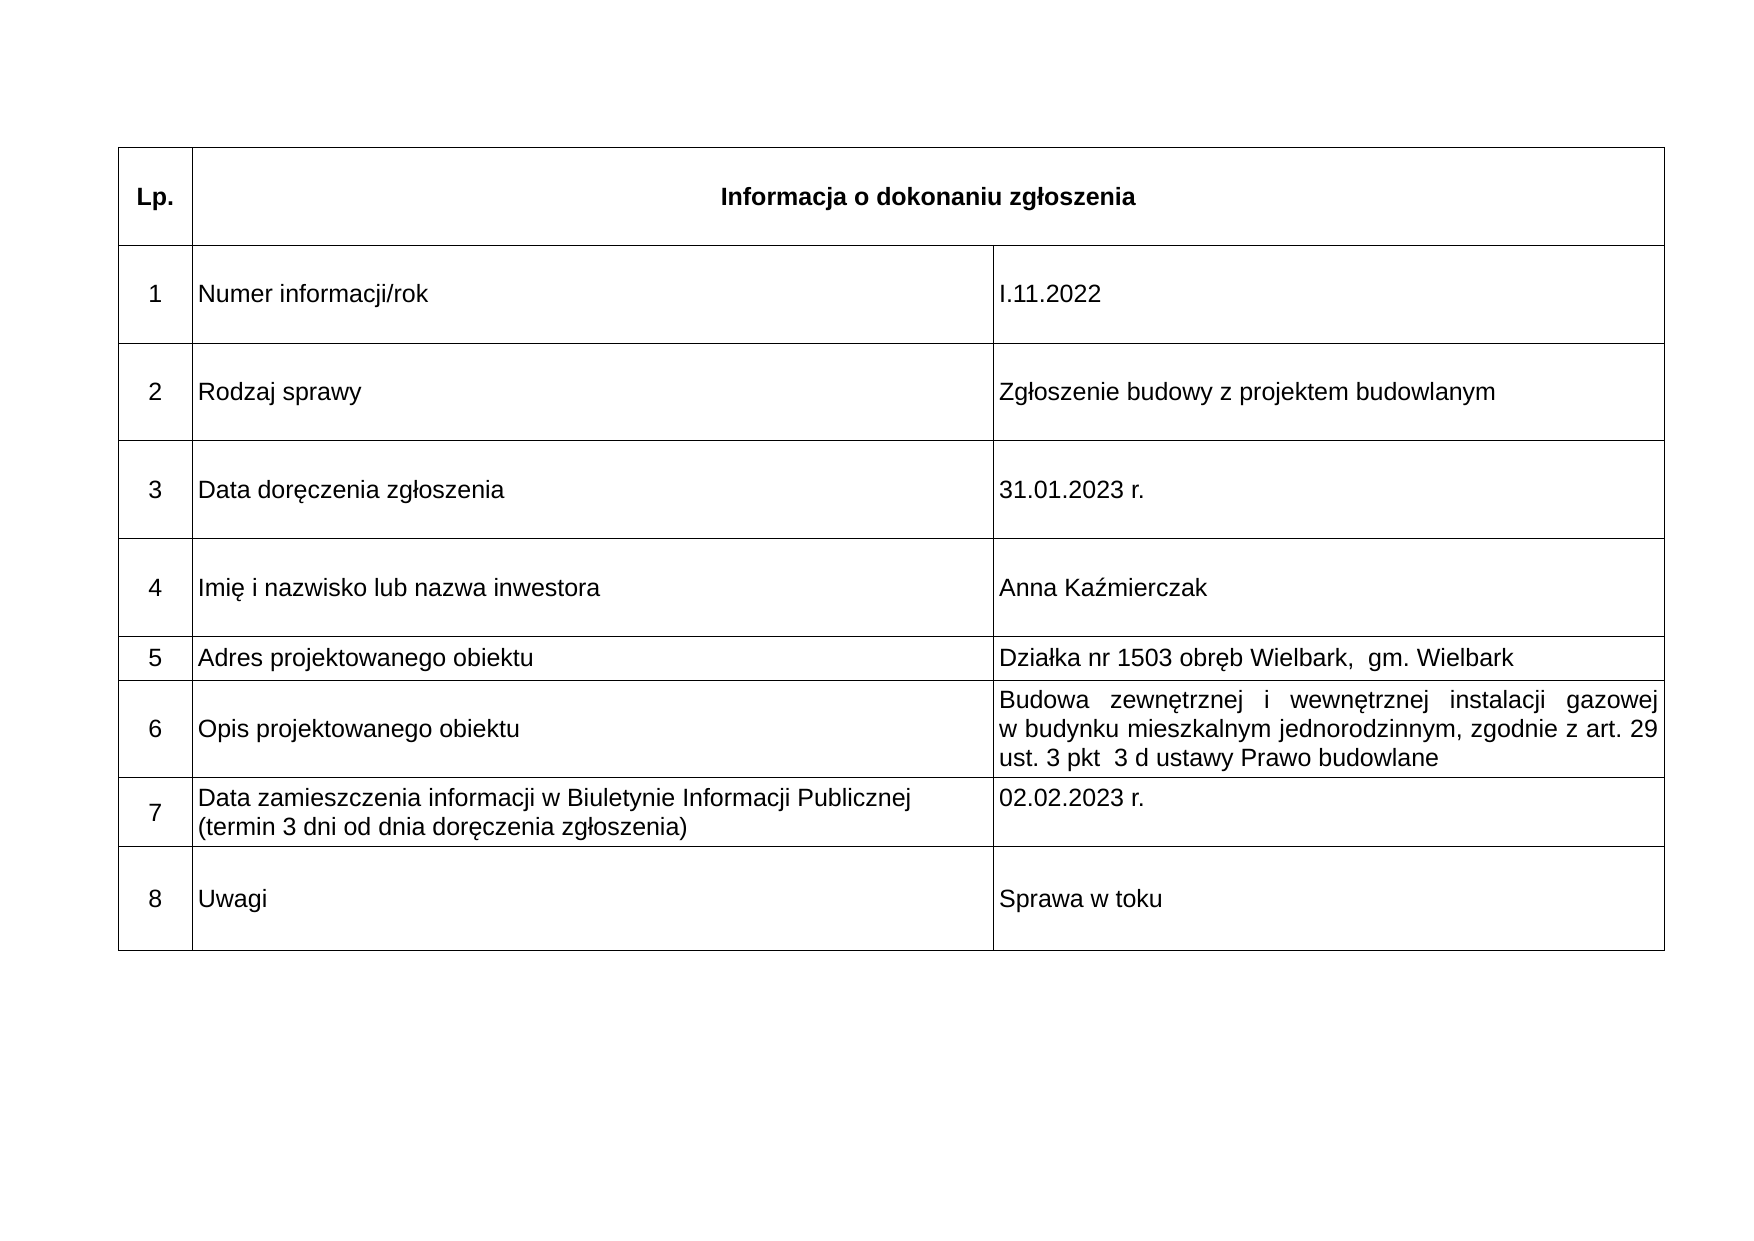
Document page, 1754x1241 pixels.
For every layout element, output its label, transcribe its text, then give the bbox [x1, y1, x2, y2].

table_cell 8 [119, 847, 192, 950]
table_cell Anna Kaźmierczak [994, 539, 1664, 636]
table_cell 02.02.2023 r. [994, 778, 1664, 846]
table_cell 31.01.2023 r. [994, 441, 1664, 538]
table_cell Data zamieszczenia informacji w Biuletynie Informacji Publicznej (termin 3 dni od dnia doręczenia zgłoszenia) [193, 778, 993, 846]
table_cell Zgłoszenie budowy z projektem budowlanym [994, 344, 1664, 440]
table_cell I.11.2022 [994, 246, 1664, 342]
table_cell 5 [119, 637, 192, 679]
table_cell Rodzaj sprawy [193, 344, 993, 440]
table_cell 7 [119, 778, 192, 846]
table_header Lp. [119, 148, 192, 245]
table_cell Działka nr 1503 obręb Wielbark, gm. Wielbark [994, 637, 1664, 679]
table_cell 2 [119, 344, 192, 440]
table_cell 3 [119, 441, 192, 538]
table_cell 4 [119, 539, 192, 636]
table_cell Numer informacji/rok [193, 246, 993, 342]
table_header Informacja o dokonaniu zgłoszenia [193, 148, 1664, 245]
table_cell Opis projektowanego obiektu [193, 681, 993, 777]
table_cell Budowa zewnętrznej i wewnętrznej instalacji gazowej w budynku mieszkalnym jednorodzinnym, zgodnie z art. 29 ust. 3 pkt 3 d ustawy Prawo budowlane [994, 681, 1664, 777]
table_cell 1 [119, 246, 192, 342]
table_cell Sprawa w toku [994, 847, 1664, 950]
table_cell Data doręczenia zgłoszenia [193, 441, 993, 538]
table_cell Adres projektowanego obiektu [193, 637, 993, 679]
table_cell Uwagi [193, 847, 993, 950]
table_cell 6 [119, 681, 192, 777]
table_cell Imię i nazwisko lub nazwa inwestora [193, 539, 993, 636]
